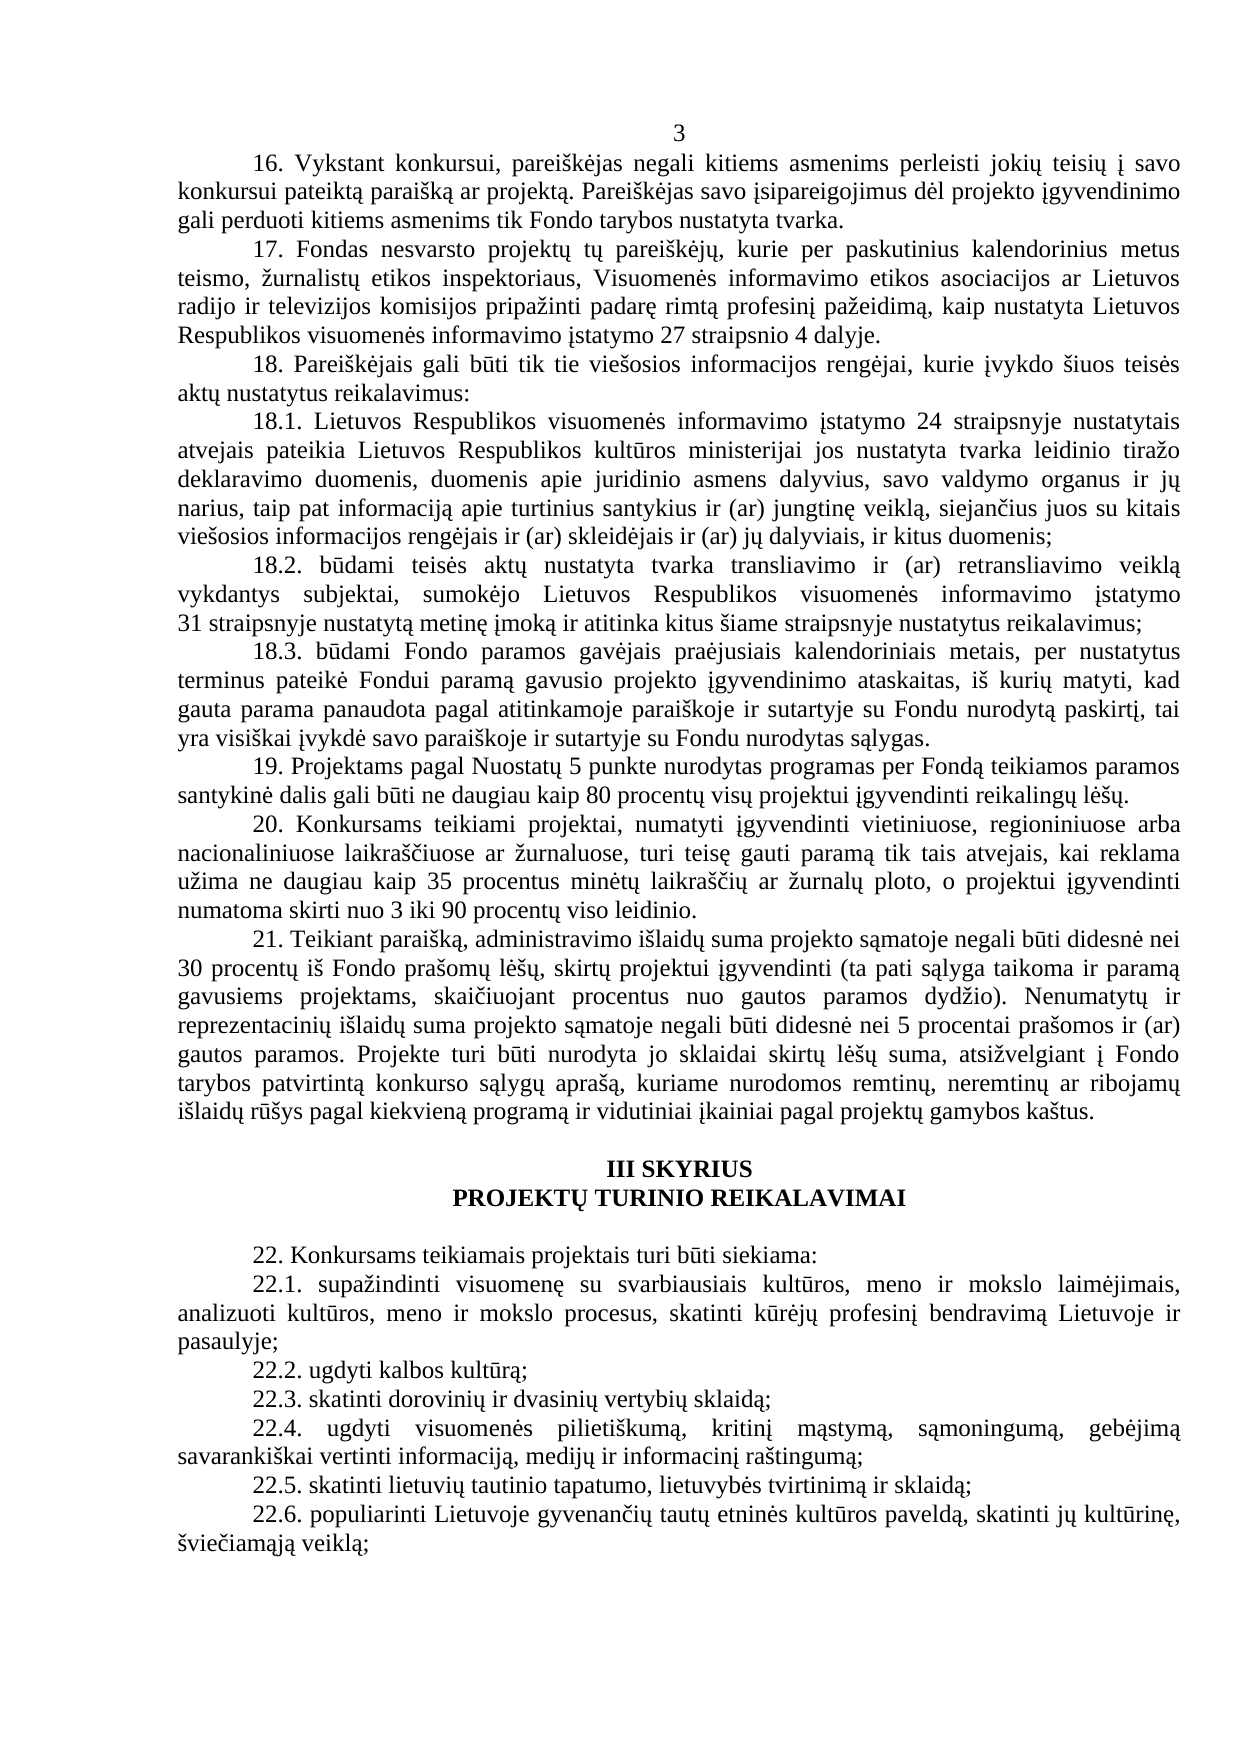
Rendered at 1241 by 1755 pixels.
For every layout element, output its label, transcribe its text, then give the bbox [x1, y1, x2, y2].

text 21. Teikiant paraišką, administravimo išlaidų suma projekto sąmatoje negali būti didesnė nei 30 procentų iš Fondo prašomų lėšų, skirtų projektui įgyvendinti (ta pati sąlyga taikoma ir paramą gavusiems projektams, skaičiuojant procentus nuo gautos paramos dydžio). Nenumatytų ir reprezentacinių išlaidų suma projekto sąmatoje negali būti didesnė nei 5 procentai prašomos ir (ar) gautos paramos. Projekte turi būti nurodyta jo sklaidai skirtų lėšų suma, atsižvelgiant į Fondo tarybos patvirtintą konkurso sąlygų aprašą, kuriame nurodomos remtinų, neremtinų ar ribojamų išlaidų rūšys pagal kiekvieną programą ir vidutiniai įkainiai pagal projektų gamybos kaštus. [177, 924, 1181, 1125]
text 17. Fondas nesvarsto projektų tų pareiškėjų, kurie per paskutinius kalendorinius metus teismo, žurnalistų etikos inspektoriaus, Visuomenės informavimo etikos asociacijos ar Lietuvos radijo ir televizijos komisijos pripažinti padarę rimtą profesinį pažeidimą, kaip nustatyta Lietuvos Respublikos visuomenės informavimo įstatymo 27 straipsnio 4 dalyje. [177, 234, 1181, 349]
text 18. Pareiškėjais gali būti tik tie viešosios informacijos rengėjai, kurie įvykdo šiuos teisės aktų nustatytus reikalavimus: [177, 349, 1181, 406]
text 22.3. skatinti dorovinių ir dvasinių vertybių sklaidą; [177, 1384, 1181, 1413]
text 18.3. būdami Fondo paramos gavėjais praėjusiais kalendoriniais metais, per nustatytus terminus pateikė Fondui paramą gavusio projekto įgyvendinimo ataskaitas, iš kurių matyti, kad gauta parama panaudota pagal atitinkamoje paraiškoje ir sutartyje su Fondu nurodytą paskirtį, tai yra visiškai įvykdė savo paraiškoje ir sutartyje su Fondu nurodytas sąlygas. [177, 636, 1181, 751]
text PROJEKTŲ TURINIO REIKALAVIMAI [177, 1183, 1181, 1211]
text 22.1. supažindinti visuomenę su svarbiausiais kultūros, meno ir mokslo laimėjimais, analizuoti kultūros, meno ir mokslo procesus, skatinti kūrėjų profesinį bendravimą Lietuvoje ir pasaulyje; [177, 1269, 1181, 1355]
text 19. Projektams pagal Nuostatų 5 punkte nurodytas programas per Fondą teikiamos paramos santykinė dalis gali būti ne daugiau kaip 80 procentų visų projektui įgyvendinti reikalingų lėšų. [177, 751, 1181, 809]
text 20. Konkursams teikiami projektai, numatyti įgyvendinti vietiniuose, regioniniuose arba nacionaliniuose laikraščiuose ar žurnaluose, turi teisę gauti paramą tik tais atvejais, kai reklama užima ne daugiau kaip 35 procentus minėtų laikraščių ar žurnalų ploto, o projektui įgyvendinti numatoma skirti nuo 3 iki 90 procentų viso leidinio. [177, 809, 1181, 924]
text 22.2. ugdyti kalbos kultūrą; [177, 1355, 1181, 1384]
text 18.2. būdami teisės aktų nustatyta tvarka transliavimo ir (ar) retransliavimo veiklą vykdantys subjektai, sumokėjo Lietuvos Respublikos visuomenės informavimo įstatymo 31 straipsnyje nustatytą metinę įmoką ir atitinka kitus šiame straipsnyje nustatytus reikalavimus; [177, 550, 1181, 636]
text 18.1. Lietuvos Respublikos visuomenės informavimo įstatymo 24 straipsnyje nustatytais atvejais pateikia Lietuvos Respublikos kultūros ministerijai jos nustatyta tvarka leidinio tiražo deklaravimo duomenis, duomenis apie juridinio asmens dalyvius, savo valdymo organus ir jų narius, taip pat informaciją apie turtinius santykius ir (ar) jungtinę veiklą, siejančius juos su kitais viešosios informacijos rengėjais ir (ar) skleidėjais ir (ar) jų dalyviais, ir kitus duomenis; [177, 406, 1181, 550]
text 22.6. populiarinti Lietuvoje gyvenančių tautų etninės kultūros paveldą, skatinti jų kultūrinę, šviečiamąją veiklą; [177, 1499, 1181, 1556]
text 16. Vykstant konkursui, pareiškėjas negali kitiems asmenims perleisti jokių teisių į savo konkursui pateiktą paraišką ar projektą. Pareiškėjas savo įsipareigojimus dėl projekto įgyvendinimo gali perduoti kitiems asmenims tik Fondo tarybos nustatyta tvarka. [177, 148, 1181, 234]
text III Skyrius [177, 1154, 1181, 1183]
text 22.4. ugdyti visuomenės pilietiškumą, kritinį mąstymą, sąmoningumą, gebėjimą savarankiškai vertinti informaciją, medijų ir informacinį raštingumą; [177, 1413, 1181, 1470]
text 22. Konkursams teikiamais projektais turi būti siekiama: [177, 1240, 1181, 1269]
text 22.5. skatinti lietuvių tautinio tapatumo, lietuvybės tvirtinimą ir sklaidą; [177, 1470, 1181, 1499]
